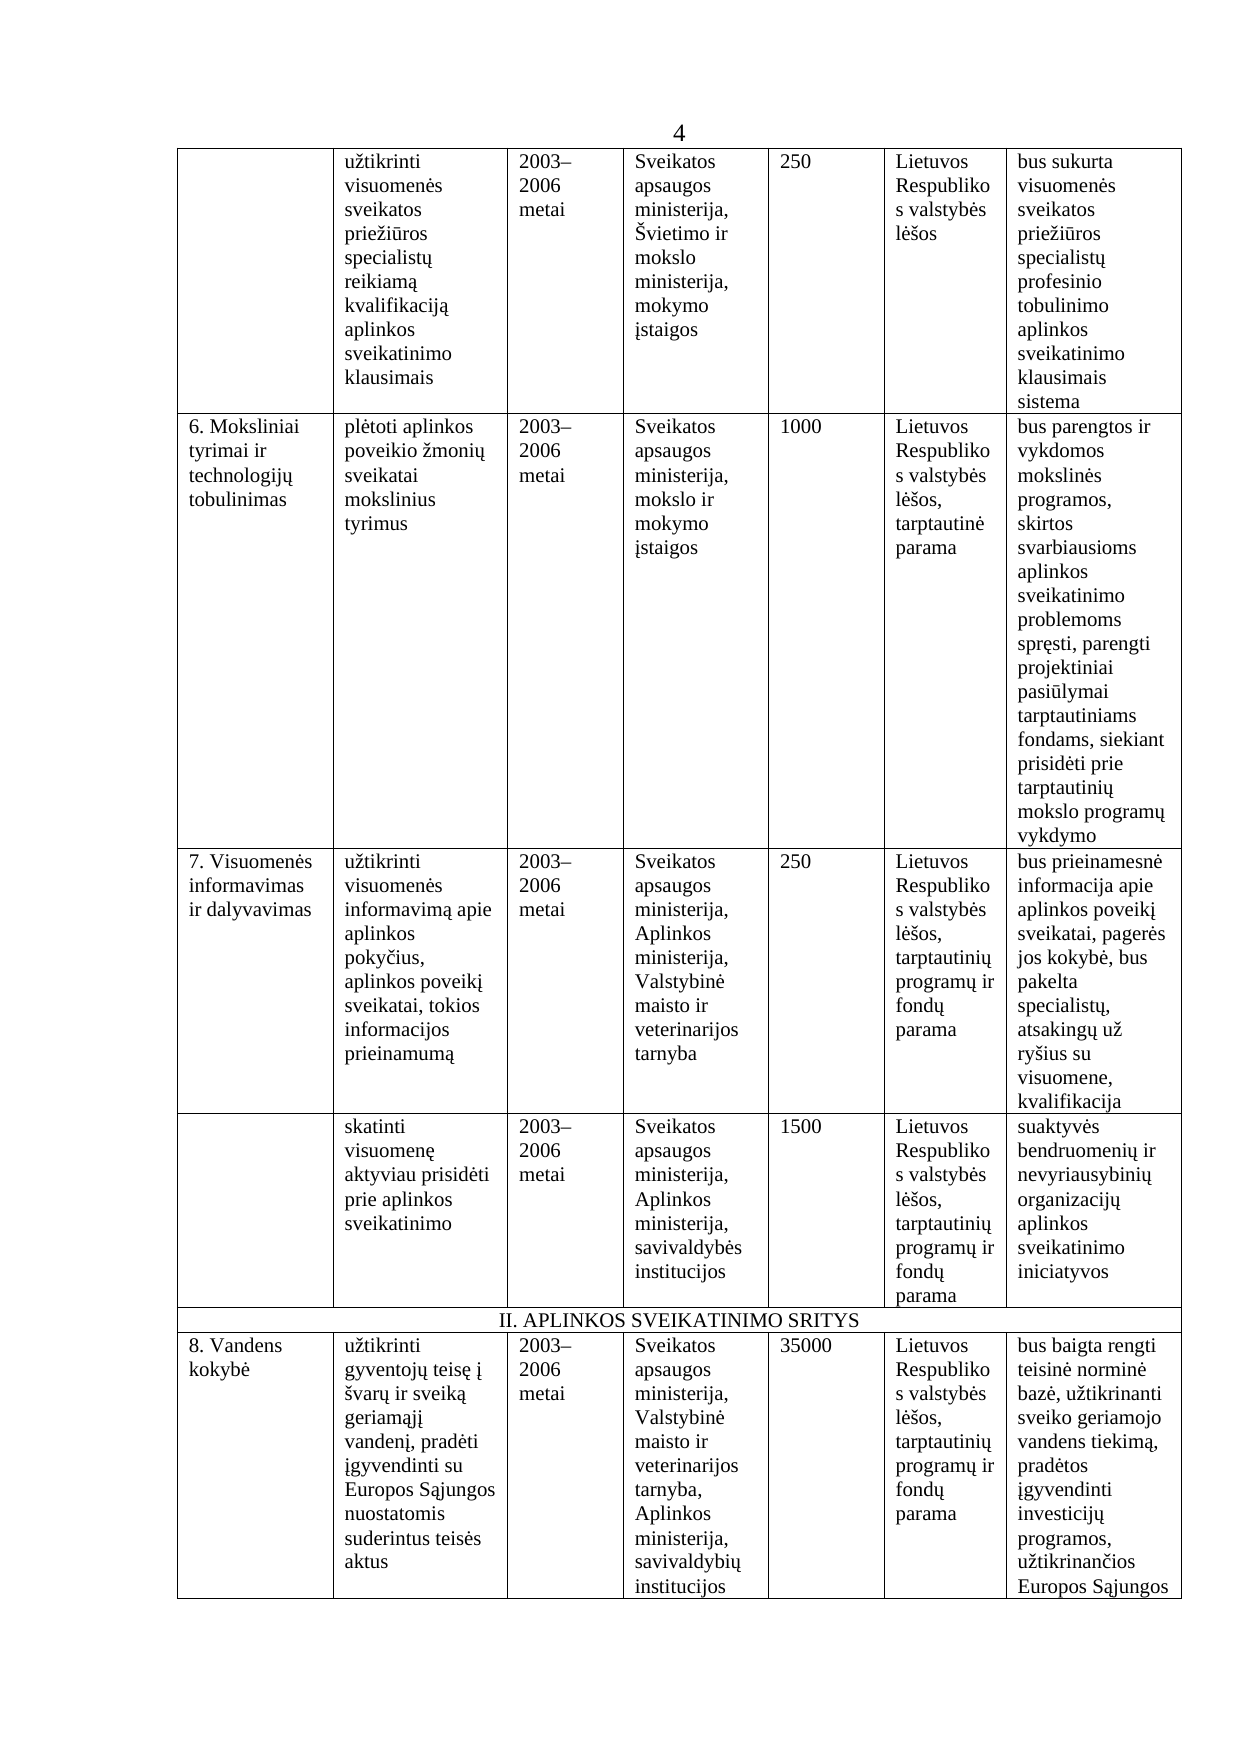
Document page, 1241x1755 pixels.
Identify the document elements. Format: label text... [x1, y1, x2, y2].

table_cell užtikrinti visuomenės sveikatos priežiūros specialistų reikiamą kvalifikaciją aplinkos sveikatinimo klausimais [334, 149, 507, 413]
table_cell skatinti visuomenę aktyviau prisidėti prie aplinkos sveikatinimo [334, 1114, 507, 1307]
table_cell 2003–2006 metai [508, 414, 623, 847]
table_cell Lietuvos Respublikos valstybės lėšos, tarptautinių programų ir fondų parama [885, 849, 1006, 1113]
table_cell užtikrinti gyventojų teisę į švarų ir sveiką geriamąjį vandenį, pradėti įgyvendinti su Europos Sąjungos nuostatomis suderintus teisės aktus [334, 1333, 507, 1598]
table_cell 2003–2006 metai [508, 1114, 623, 1307]
table_cell bus prieinamesnė informacija apie aplinkos poveikį sveikatai, pagerės jos kokybė, bus pakelta specialistų, atsakingų už ryšius su visuomene, kvalifikacija [1007, 849, 1181, 1113]
table_cell Lietuvos Respublikos valstybės lėšos, tarptautinė parama [885, 414, 1006, 847]
table_cell Sveikatos apsaugos ministerija, Valstybinė maisto ir veterinarijos tarnyba, Aplinkos ministerija, savivaldybių institucijos [624, 1333, 768, 1598]
table_cell 35000 [769, 1333, 884, 1598]
table_cell bus baigta rengti teisinė norminė bazė, užtikrinanti sveiko geriamojo vandens tiekimą, pradėtos įgyvendinti investicijų programos, užtikrinančios Europos Sąjungos [1007, 1333, 1181, 1598]
table_cell Lietuvos Respublikos valstybės lėšos, tarptautinių programų ir fondų parama [885, 1333, 1006, 1598]
table_cell Lietuvos Respublikos valstybės lėšos, tarptautinių programų ir fondų parama [885, 1114, 1006, 1307]
table_cell 2003–2006 metai [508, 849, 623, 1113]
table_cell Lietuvos Respublikos valstybės lėšos [885, 149, 1006, 413]
table_cell 8. Vandens kokybė [178, 1333, 333, 1598]
table_cell užtikrinti visuomenės informavimą apie aplinkos pokyčius, aplinkos poveikį sveikatai, tokios informacijos prieinamumą [334, 849, 507, 1113]
table_cell bus sukurta visuomenės sveikatos priežiūros specialistų profesinio tobulinimo aplinkos sveikatinimo klausimais sistema [1007, 149, 1181, 413]
table_cell bus parengtos ir vykdomos mokslinės programos, skirtos svarbiausioms aplinkos sveikatinimo problemoms spręsti, parengti projektiniai pasiūlymai tarptautiniams fondams, siekiant prisidėti prie tarptautinių mokslo programų vykdymo [1007, 414, 1181, 847]
table_cell Sveikatos apsaugos ministerija, Švietimo ir mokslo ministerija, mokymo įstaigos [624, 149, 768, 413]
table_cell plėtoti aplinkos poveikio žmonių sveikatai mokslinius tyrimus [334, 414, 507, 847]
table_cell 7. Visuomenės informavimas ir dalyvavimas [178, 849, 333, 1113]
table_cell II. APLINKOS SVEIKATINIMO SRITYS [178, 1308, 1181, 1332]
table_cell 250 [769, 149, 884, 413]
table_cell 6. Moksliniai tyrimai ir technologijų tobulinimas [178, 414, 333, 847]
table_cell 2003–2006 metai [508, 149, 623, 413]
table_cell 1000 [769, 414, 884, 847]
table_cell [178, 1114, 333, 1307]
table_cell Sveikatos apsaugos ministerija, Aplinkos ministerija, savivaldybės institucijos [624, 1114, 768, 1307]
table_cell 2003–2006 metai [508, 1333, 623, 1598]
table_cell suaktyvės bendruomenių ir nevyriausybinių organizacijų aplinkos sveikatinimo iniciatyvos [1007, 1114, 1181, 1307]
table_cell Sveikatos apsaugos ministerija, Aplinkos ministerija, Valstybinė maisto ir veterinarijos tarnyba [624, 849, 768, 1113]
table_cell [178, 149, 333, 413]
table_cell 1500 [769, 1114, 884, 1307]
table_cell Sveikatos apsaugos ministerija, mokslo ir mokymo įstaigos [624, 414, 768, 847]
table_cell 250 [769, 849, 884, 1113]
